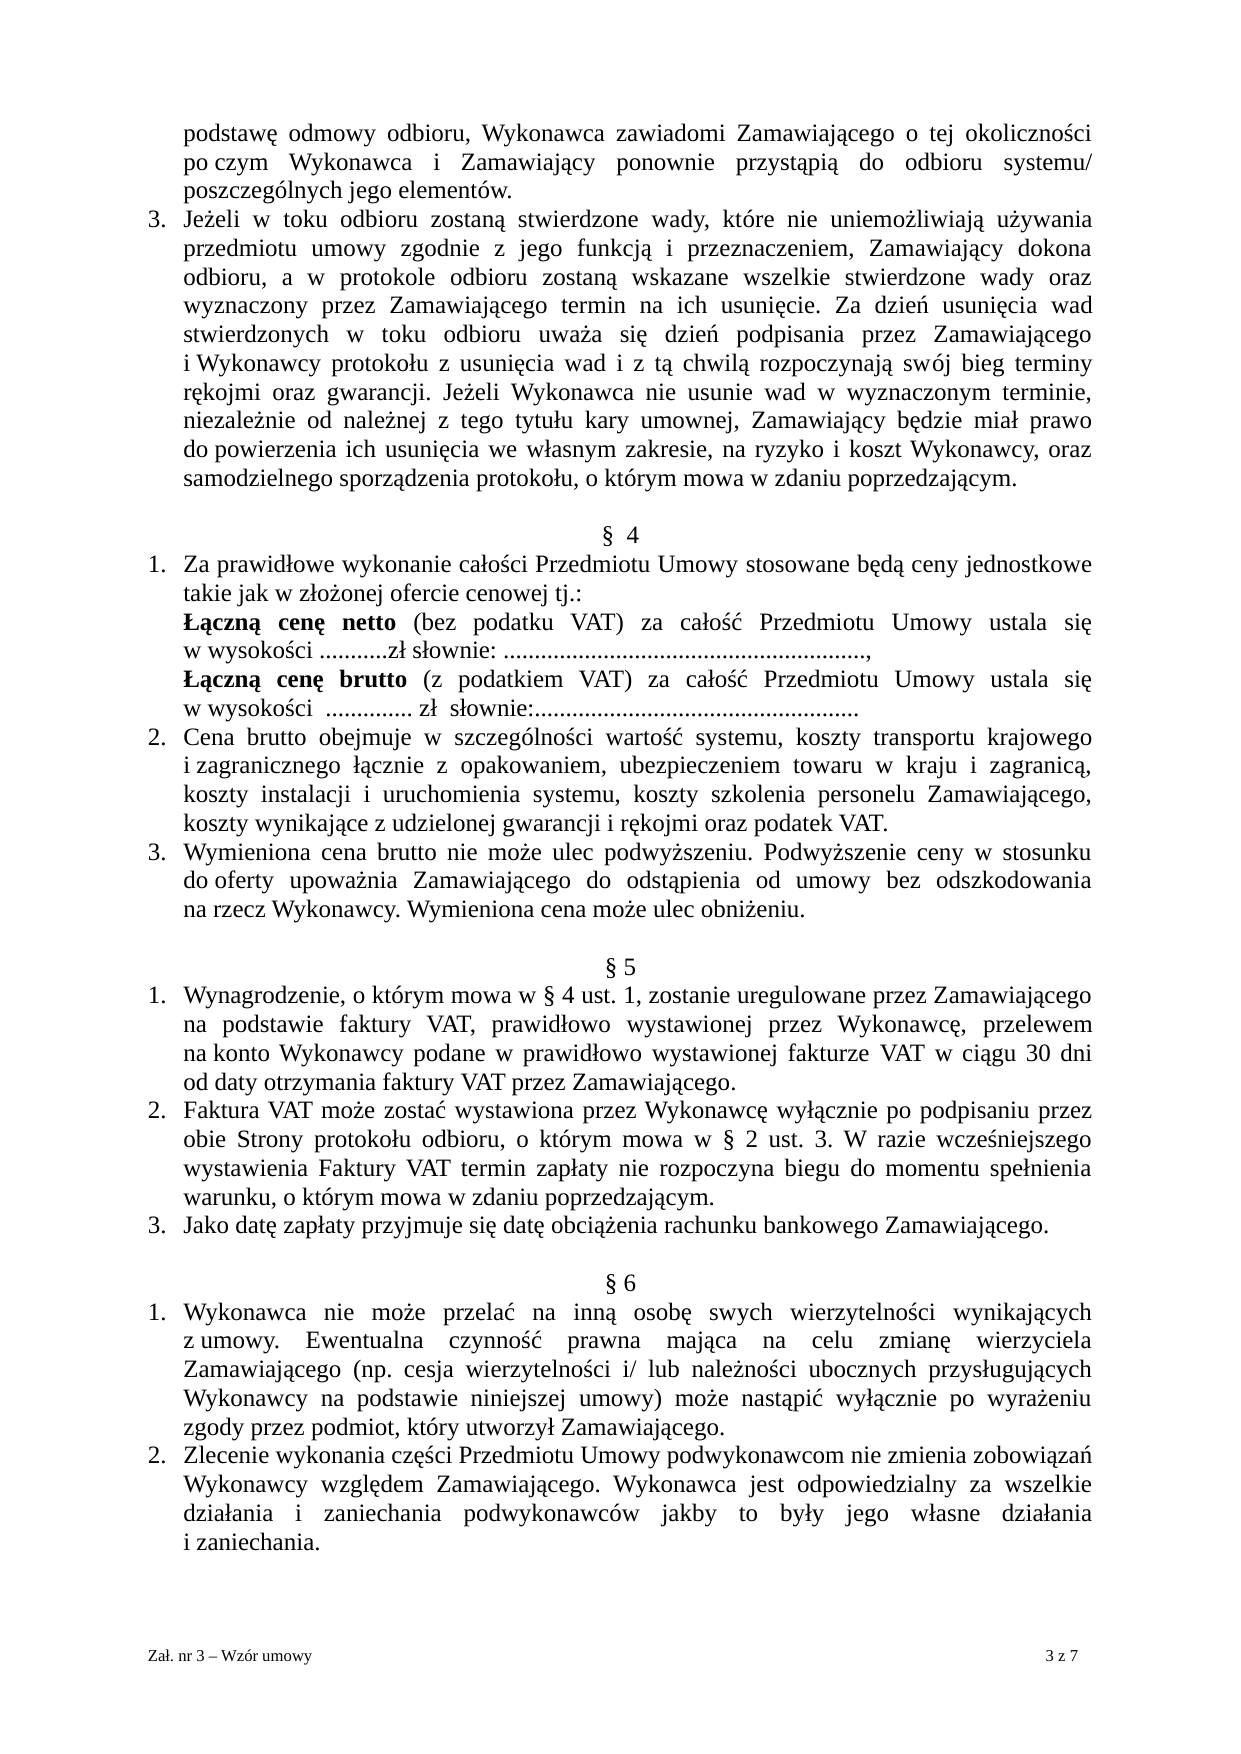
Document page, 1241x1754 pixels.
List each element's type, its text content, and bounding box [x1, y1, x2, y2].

list Faktura VAT może zostać wystawiona przez Wykonawcę wyłącznie po podpisaniu przez obie Strony protokołu odbioru, o którym mowa w § 2 ust. 3. W razie wcześniejszego wystawienia Faktury VAT termin zapłaty nie rozpoczyna biegu do momentu spełnienia warunku, o którym mowa w zdaniu poprzedzającym. [148, 1096, 1093, 1211]
text § 4 [148, 521, 1093, 549]
list Wynagrodzenie, o którym mowa w § 4 ust. 1, zostanie uregulowane przez Zamawiającego na podstawie faktury VAT, prawidłowo wystawionej przez Wykonawcę, przelewem na konto Wykonawcy podane w prawidłowo wystawionej fakturze VAT w ciągu 30 dni od daty otrzymania faktury VAT przez Zamawiającego. [148, 981, 1093, 1096]
list Zlecenie wykonania części Przedmiotu Umowy podwykonawcom nie zmienia zobowiązań Wykonawcy względem Zamawiającego. Wykonawca jest odpowiedzialny za wszelkie działania i zaniechania podwykonawców jakby to były jego własne działania i zaniechania. [148, 1441, 1093, 1556]
list Jako datę zapłaty przyjmuje się datę obciążenia rachunku bankowego Zamawiającego. [148, 1211, 1093, 1239]
list Wymieniona cena brutto nie może ulec podwyższeniu. Podwyższenie ceny w stosunku do oferty upoważnia Zamawiającego do odstąpienia od umowy bez odszkodowania na rzecz Wykonawcy. Wymieniona cena może ulec obniżeniu. [148, 837, 1093, 923]
text § 5 [148, 952, 1093, 981]
list Łączną cenę brutto (z podatkiem VAT) za całość Przedmiotu Umowy ustala się w wysokości .............. zł słownie:.................................................... [148, 664, 1093, 722]
list Wykonawca nie może przelać na inną osobę swych wierzytelności wynikających z umowy. Ewentualna czynność prawna mająca na celu zmianę wierzyciela Zamawiającego (np. cesja wierzytelności i/ lub należności ubocznych przysługujących Wykonawcy na podstawie niniejszej umowy) może nastąpić wyłącznie po wyrażeniu zgody przez podmiot, który utworzył Zamawiającego. [148, 1297, 1093, 1441]
list Cena brutto obejmuje w szczególności wartość systemu, koszty transportu krajowego i zagranicznego łącznie z opakowaniem, ubezpieczeniem towaru w kraju i zagranicą, koszty instalacji i uruchomienia systemu, koszty szkolenia personelu Zamawiającego, koszty wynikające z udzielonej gwarancji i rękojmi oraz podatek VAT. [148, 722, 1093, 837]
list Za prawidłowe wykonanie całości Przedmiotu Umowy stosowane będą ceny jednostkowe takie jak w złożonej ofercie cenowej tj.: [148, 549, 1093, 607]
list podstawę odmowy odbioru, Wykonawca zawiadomi Zamawiającego o tej okoliczności po czym Wykonawca i Zamawiający ponownie przystąpią do odbioru systemu/ poszczególnych jego elementów. [148, 118, 1093, 204]
list Łączną cenę netto (bez podatku VAT) za całość Przedmiotu Umowy ustala się w wysokości ...........zł słownie: .........................................................., [148, 607, 1093, 664]
text § 6 [148, 1268, 1093, 1297]
list Jeżeli w toku odbioru zostaną stwierdzone wady, które nie uniemożliwiają używania przedmiotu umowy zgodnie z jego funkcją i przeznaczeniem, Zamawiający dokona odbioru, a w protokole odbioru zostaną wskazane wszelkie stwierdzone wady oraz wyznaczony przez Zamawiającego termin na ich usunięcie. Za dzień usunięcia wad stwierdzonych w toku odbioru uważa się dzień podpisania przez Zamawiającego i Wykonawcy protokołu z usunięcia wad i z tą chwilą rozpoczynają swój bieg terminy rękojmi oraz gwarancji. Jeżeli Wykonawca nie usunie wad w wyznaczonym terminie, niezależnie od należnej z tego tytułu kary umownej, Zamawiający będzie miał prawo do powierzenia ich usunięcia we własnym zakresie, na ryzyko i koszt Wykonawcy, oraz samodzielnego sporządzenia protokołu, o którym mowa w zdaniu poprzedzającym. [148, 204, 1093, 492]
